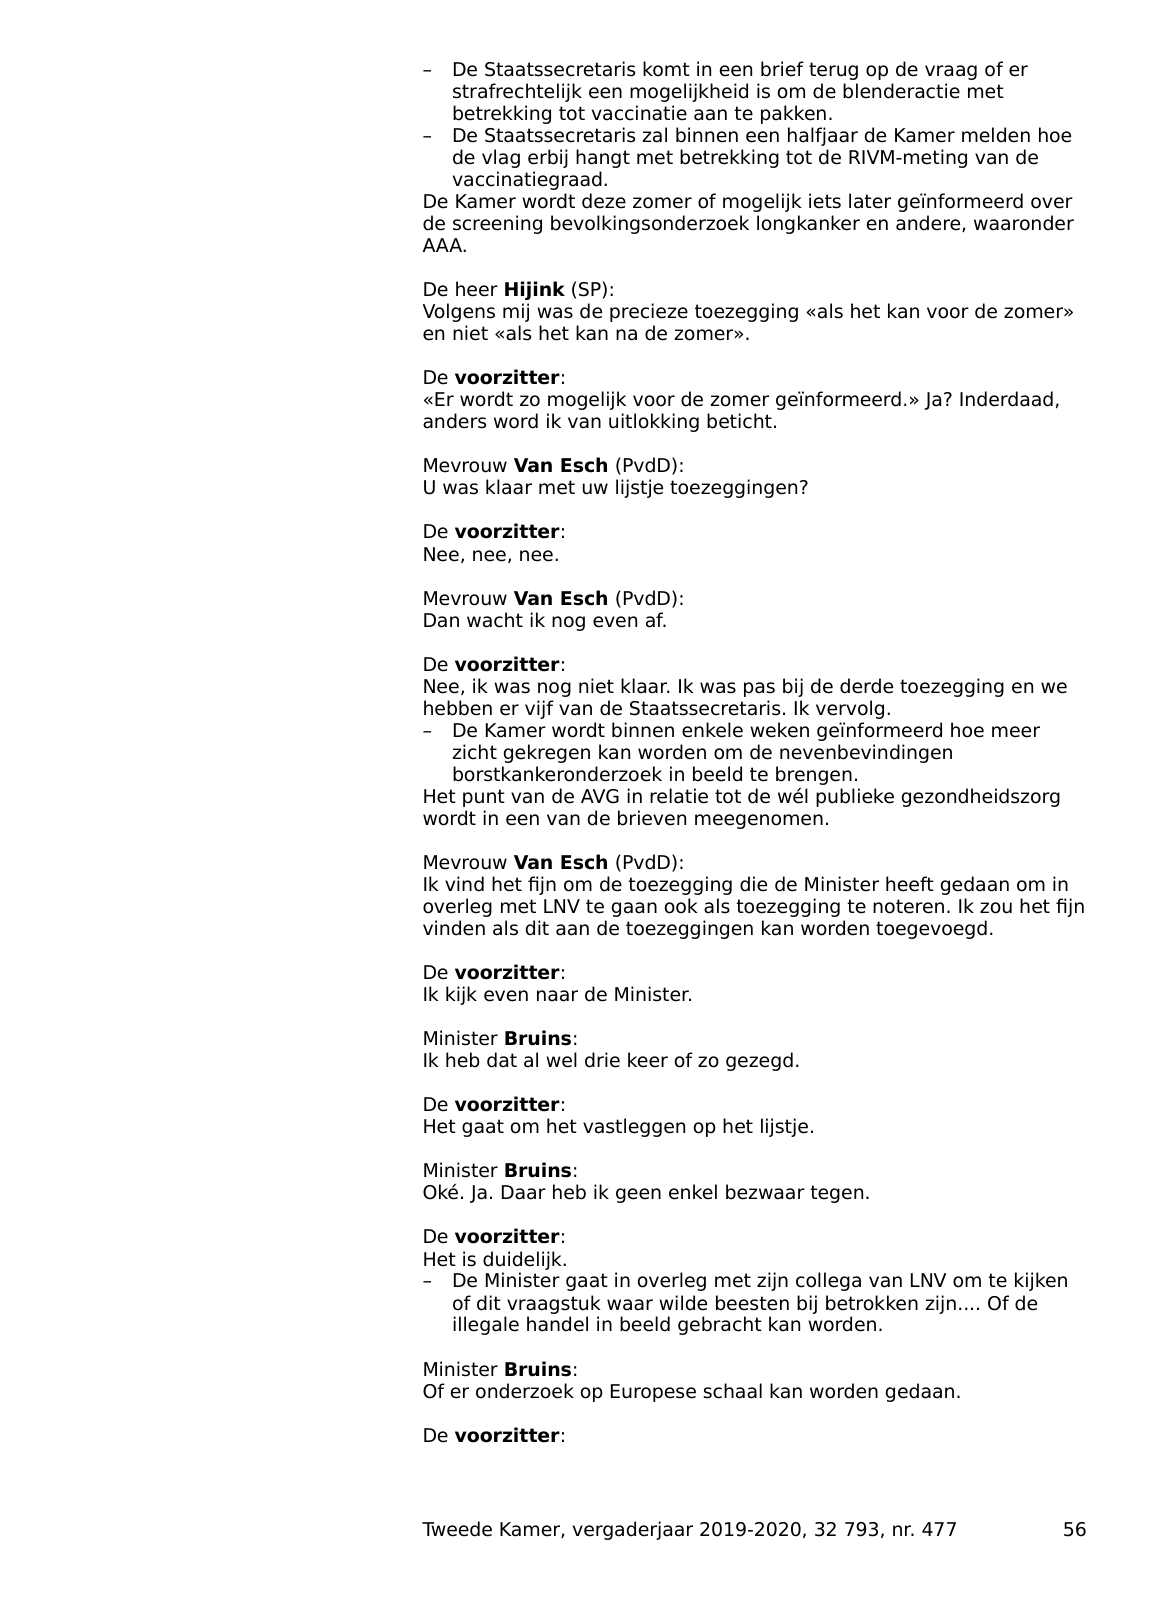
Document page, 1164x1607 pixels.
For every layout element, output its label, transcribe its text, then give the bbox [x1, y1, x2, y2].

text «Er wordt zo mogelijk voor de zomer geïnformeerd.» Ja? Inderdaad, anders word ik van uitlokking beticht. [422, 389, 1087, 433]
text Mevrouw Van Esch (PvdD): [422, 852, 1087, 874]
text Nee, nee, nee. [422, 543, 1087, 565]
text Het is duidelijk. [422, 1248, 1087, 1270]
text Ik vind het fijn om de toezegging die de Minister heeft gedaan om in overleg met LNV te gaan ook als toezegging te noteren. Ik zou het fijn vinden als dit aan de toezeggingen kan worden toegevoegd. [422, 874, 1087, 940]
text De voorzitter: [422, 654, 1087, 676]
text De voorzitter: [422, 962, 1087, 984]
text De voorzitter: [422, 1094, 1087, 1116]
text Oké. Ja. Daar heb ik geen enkel bezwaar tegen. [422, 1182, 1087, 1204]
text Nee, ik was nog niet klaar. Ik was pas bij de derde toezegging en we hebben er vijf van de Staatssecretaris. Ik vervolg. [422, 676, 1087, 720]
text Dan wacht ik nog even af. [422, 609, 1087, 632]
text Minister Bruins: [422, 1358, 1087, 1381]
text Mevrouw Van Esch (PvdD): [422, 588, 1087, 609]
text Mevrouw Van Esch (PvdD): [422, 455, 1087, 477]
text – De Staatssecretaris zal binnen een halfjaar de Kamer melden hoe de vlag erbij hangt met betrekking tot de RIVM-meting van de vaccinatiegraad. [422, 125, 1087, 191]
text – De Kamer wordt binnen enkele weken geïnformeerd hoe meer zicht gekregen kan worden om de nevenbevindingen borstkankeronderzoek in beeld te brengen. [422, 720, 1087, 786]
text – De Minister gaat in overleg met zijn collega van LNV om te kijken of dit vraagstuk waar wilde beesten bij betrokken zijn.... Of de illegale handel in beeld gebracht kan worden. [422, 1270, 1087, 1336]
text Ik kijk even naar de Minister. [422, 984, 1087, 1006]
text Of er onderzoek op Europese schaal kan worden gedaan. [422, 1381, 1087, 1402]
text De voorzitter: [422, 1425, 1087, 1447]
text Minister Bruins: [422, 1160, 1087, 1182]
text De Kamer wordt deze zomer of mogelijk iets later geïnformeerd over de screening bevolkingsonderzoek longkanker en andere, waaronder AAA. [422, 191, 1087, 257]
text Het gaat om het vastleggen op het lijstje. [422, 1116, 1087, 1138]
text Ik heb dat al wel drie keer of zo gezegd. [422, 1050, 1087, 1072]
text U was klaar met uw lijstje toezeggingen? [422, 477, 1087, 499]
text – De Staatssecretaris komt in een brief terug op de vraag of er strafrechtelijk een mogelijkheid is om de blenderactie met betrekking tot vaccinatie aan te pakken. [422, 59, 1087, 125]
text De voorzitter: [422, 1226, 1087, 1248]
text Volgens mij was de precieze toezegging «als het kan voor de zomer» en niet «als het kan na de zomer». [422, 301, 1087, 345]
text Het punt van de AVG in relatie tot de wél publieke gezondheidszorg wordt in een van de brieven meegenomen. [422, 786, 1087, 829]
text Minister Bruins: [422, 1028, 1087, 1050]
text De voorzitter: [422, 521, 1087, 543]
text De voorzitter: [422, 367, 1087, 389]
text De heer Hijink (SP): [422, 279, 1087, 301]
